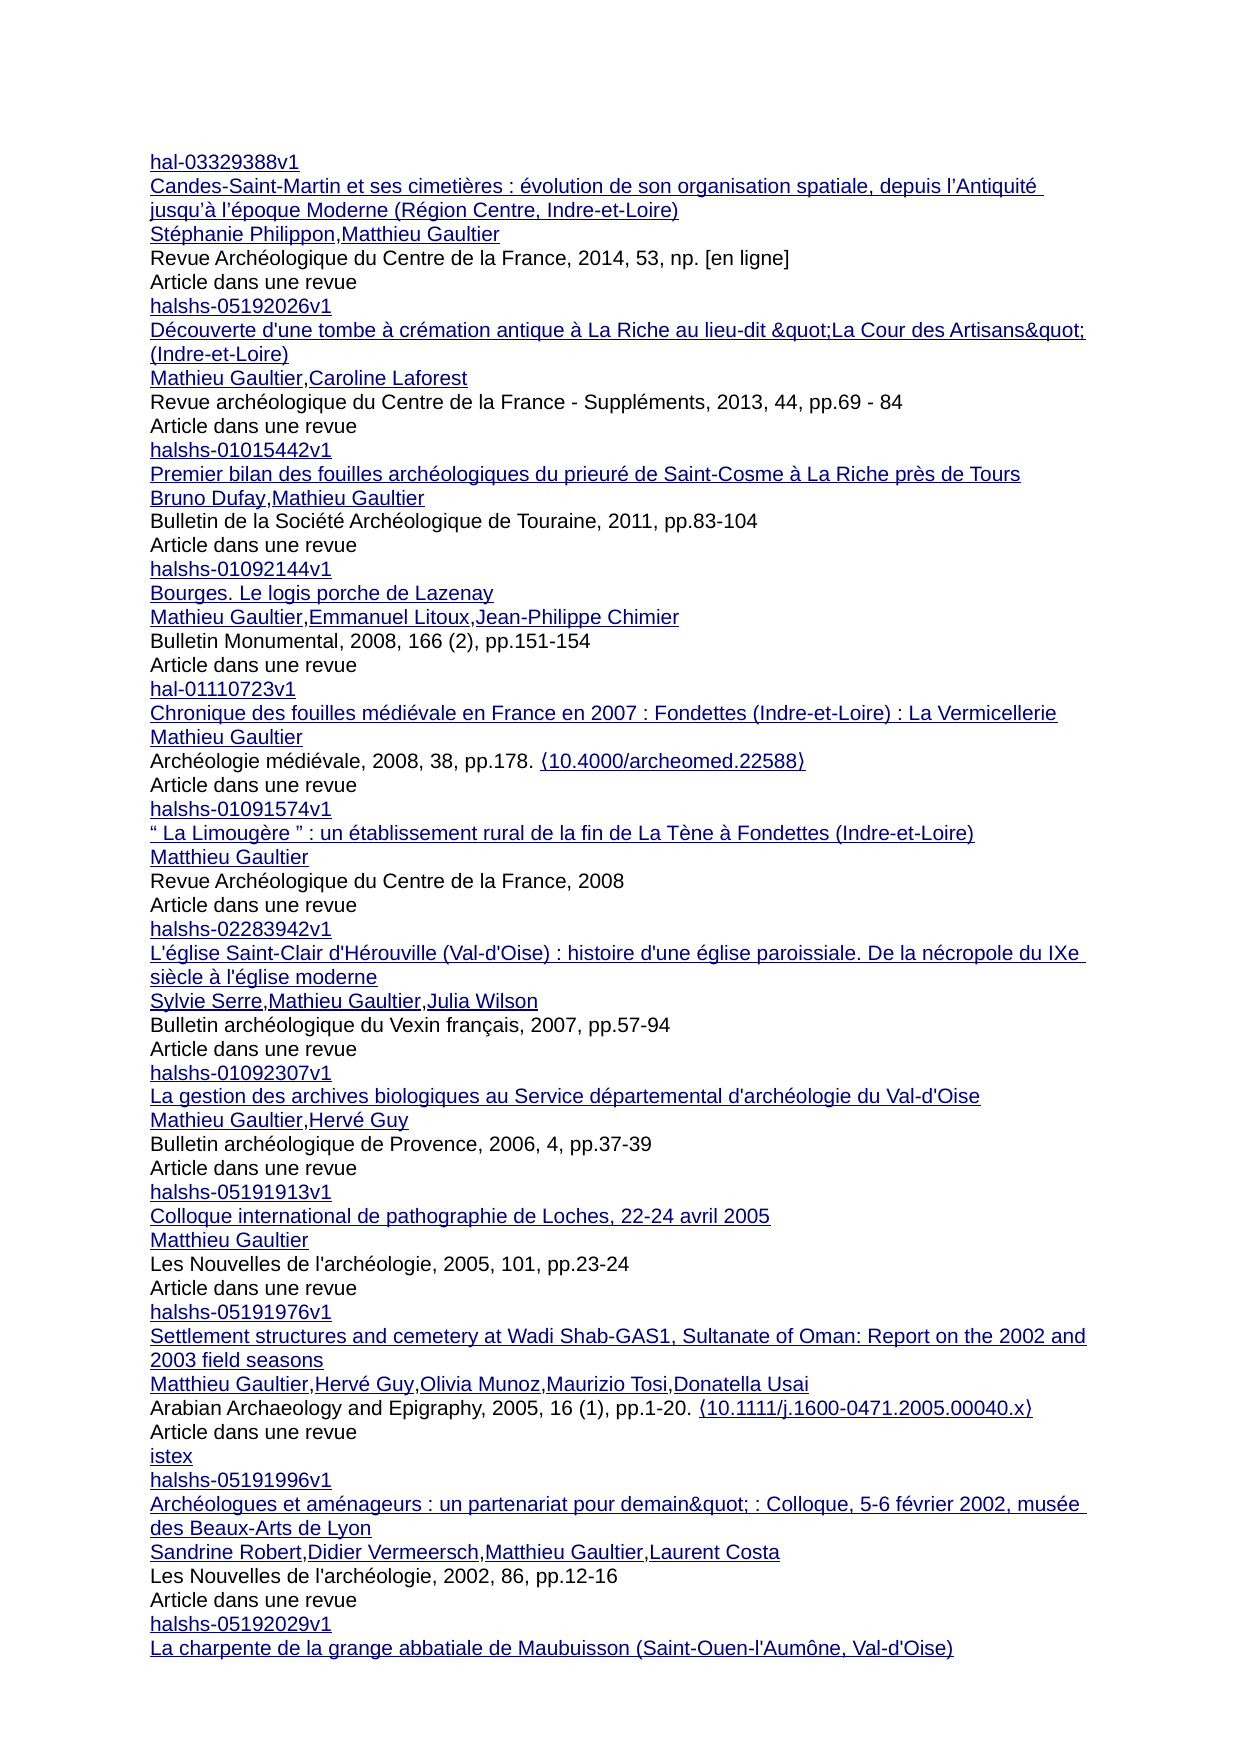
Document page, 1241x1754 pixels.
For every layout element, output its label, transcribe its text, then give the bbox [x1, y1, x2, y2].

table_cell La gestion des archives biologiques au Service départemental d'archéologie du Val-d'Oise Mathieu Gaultier,Hervé Guy Bulletin archéologique de Provence, 2006, 4, pp.37-39 Article dans une revue halshs-05191913v1 [150, 1084, 1090, 1204]
table_cell Candes-Saint-Martin et ses cimetières : évolution de son organisation spatiale, depuis l’Antiquité jusqu’à l’époque Moderne (Région Centre, Indre-et-Loire) Stéphanie Philippon,Matthieu Gaultier Revue Archéologique du Centre de la France, 2014, 53, np. [en ligne] Article dans une revue halshs-05192026v1 [150, 174, 1090, 318]
table_cell Archéologues et aménageurs : un partenariat pour demain&quot; : Colloque, 5-6 février 2002, musée des Beaux-Arts de Lyon Sandrine Robert,Didier Vermeersch,Matthieu Gaultier,Laurent Costa Les Nouvelles de l'archéologie, 2002, 86, pp.12-16 Article dans une revue halshs-05192029v1 [150, 1492, 1090, 1635]
table_cell Premier bilan des fouilles archéologiques du prieuré de Saint-Cosme à La Riche près de Tours Bruno Dufay,Mathieu Gaultier Bulletin de la Société Archéologique de Touraine, 2011, pp.83-104 Article dans une revue halshs-01092144v1 [150, 461, 1090, 581]
table_cell Découverte d'une tombe à crémation antique à La Riche au lieu-dit &quot;La Cour des Artisans&quot; (Indre-et-Loire) Mathieu Gaultier,Caroline Laforest Revue archéologique du Centre de la France - Suppléments, 2013, 44, pp.69 - 84 Article dans une revue halshs-01015442v1 [150, 318, 1090, 461]
table_cell hal-03329388v1 [150, 150, 1090, 174]
table_cell “ La Limougère ” : un établissement rural de la fin de La Tène à Fondettes (Indre-et-Loire) Matthieu Gaultier Revue Archéologique du Centre de la France, 2008 Article dans une revue halshs-02283942v1 [150, 821, 1090, 941]
table_cell Colloque international de pathographie de Loches, 22-24 avril 2005 Matthieu Gaultier Les Nouvelles de l'archéologie, 2005, 101, pp.23-24 Article dans une revue halshs-05191976v1 [150, 1204, 1090, 1324]
table_cell Chronique des fouilles médiévale en France en 2007 : Fondettes (Indre-et-Loire) : La Vermicellerie Mathieu Gaultier Archéologie médiévale, 2008, 38, pp.178. ⟨10.4000/archeomed.22588⟩ Article dans une revue halshs-01091574v1 [150, 701, 1090, 821]
table_cell Bourges. Le logis porche de Lazenay Mathieu Gaultier,Emmanuel Litoux,Jean-Philippe Chimier Bulletin Monumental, 2008, 166 (2), pp.151-154 Article dans une revue hal-01110723v1 [150, 581, 1090, 701]
table_cell Settlement structures and cemetery at Wadi Shab-GAS1, Sultanate of Oman: Report on the 2002 and 2003 field seasons Matthieu Gaultier,Hervé Guy,Olivia Munoz,Maurizio Tosi,Donatella Usai Arabian Archaeology and Epigraphy, 2005, 16 (1), pp.1-20. ⟨10.1111/j.1600-0471.2005.00040.x⟩ Article dans une revue istex halshs-05191996v1 [150, 1324, 1090, 1492]
table_cell La charpente de la grange abbatiale de Maubuisson (Saint-Ouen-l'Aumône, Val-d'Oise) [150, 1635, 1090, 1659]
table_cell L'église Saint-Clair d'Hérouville (Val-d'Oise) : histoire d'une église paroissiale. De la nécropole du IXe siècle à l'église moderne Sylvie Serre,Mathieu Gaultier,Julia Wilson Bulletin archéologique du Vexin français, 2007, pp.57-94 Article dans une revue halshs-01092307v1 [150, 941, 1090, 1084]
